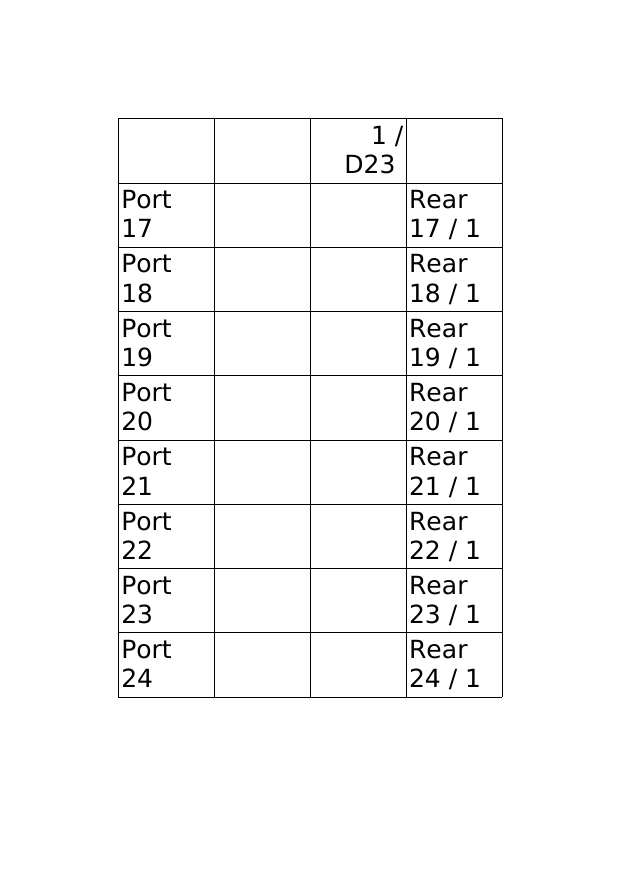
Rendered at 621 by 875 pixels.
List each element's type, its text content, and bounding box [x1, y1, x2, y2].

table_cell [311, 569, 406, 632]
table_cell Port 19 [119, 312, 214, 375]
table_cell Port 21 [119, 441, 214, 504]
table_cell [215, 441, 310, 504]
table_cell Port 22 [119, 505, 214, 568]
table_cell [311, 248, 406, 311]
table_cell [215, 376, 310, 439]
table_cell Port 17 [119, 184, 214, 247]
table_cell Rear 24 / 1 [407, 633, 502, 697]
table_cell Rear 19 / 1 [407, 312, 502, 375]
table_cell [311, 441, 406, 504]
table_cell [215, 184, 310, 247]
table_cell Rear 20 / 1 [407, 376, 502, 439]
table_cell [407, 119, 502, 182]
table_cell Rear 21 / 1 [407, 441, 502, 504]
table_cell [311, 312, 406, 375]
table_cell [215, 312, 310, 375]
table_cell [215, 633, 310, 697]
table_cell Port 18 [119, 248, 214, 311]
table_cell Port 20 [119, 376, 214, 439]
table_cell [311, 633, 406, 697]
table_cell Rear 22 / 1 [407, 505, 502, 568]
table_cell Rear 23 / 1 [407, 569, 502, 632]
table_cell Rear 17 / 1 [407, 184, 502, 247]
table_cell [215, 505, 310, 568]
table_cell Rear 18 / 1 [407, 248, 502, 311]
table_cell 1 / D23 [311, 119, 406, 182]
table_cell [215, 569, 310, 632]
table_cell Port 24 [119, 633, 214, 697]
table_cell [311, 184, 406, 247]
table_cell [215, 248, 310, 311]
table_cell [311, 505, 406, 568]
table_cell Port 23 [119, 569, 214, 632]
table_cell [215, 119, 310, 182]
table_cell [311, 376, 406, 439]
table_cell [119, 119, 214, 182]
